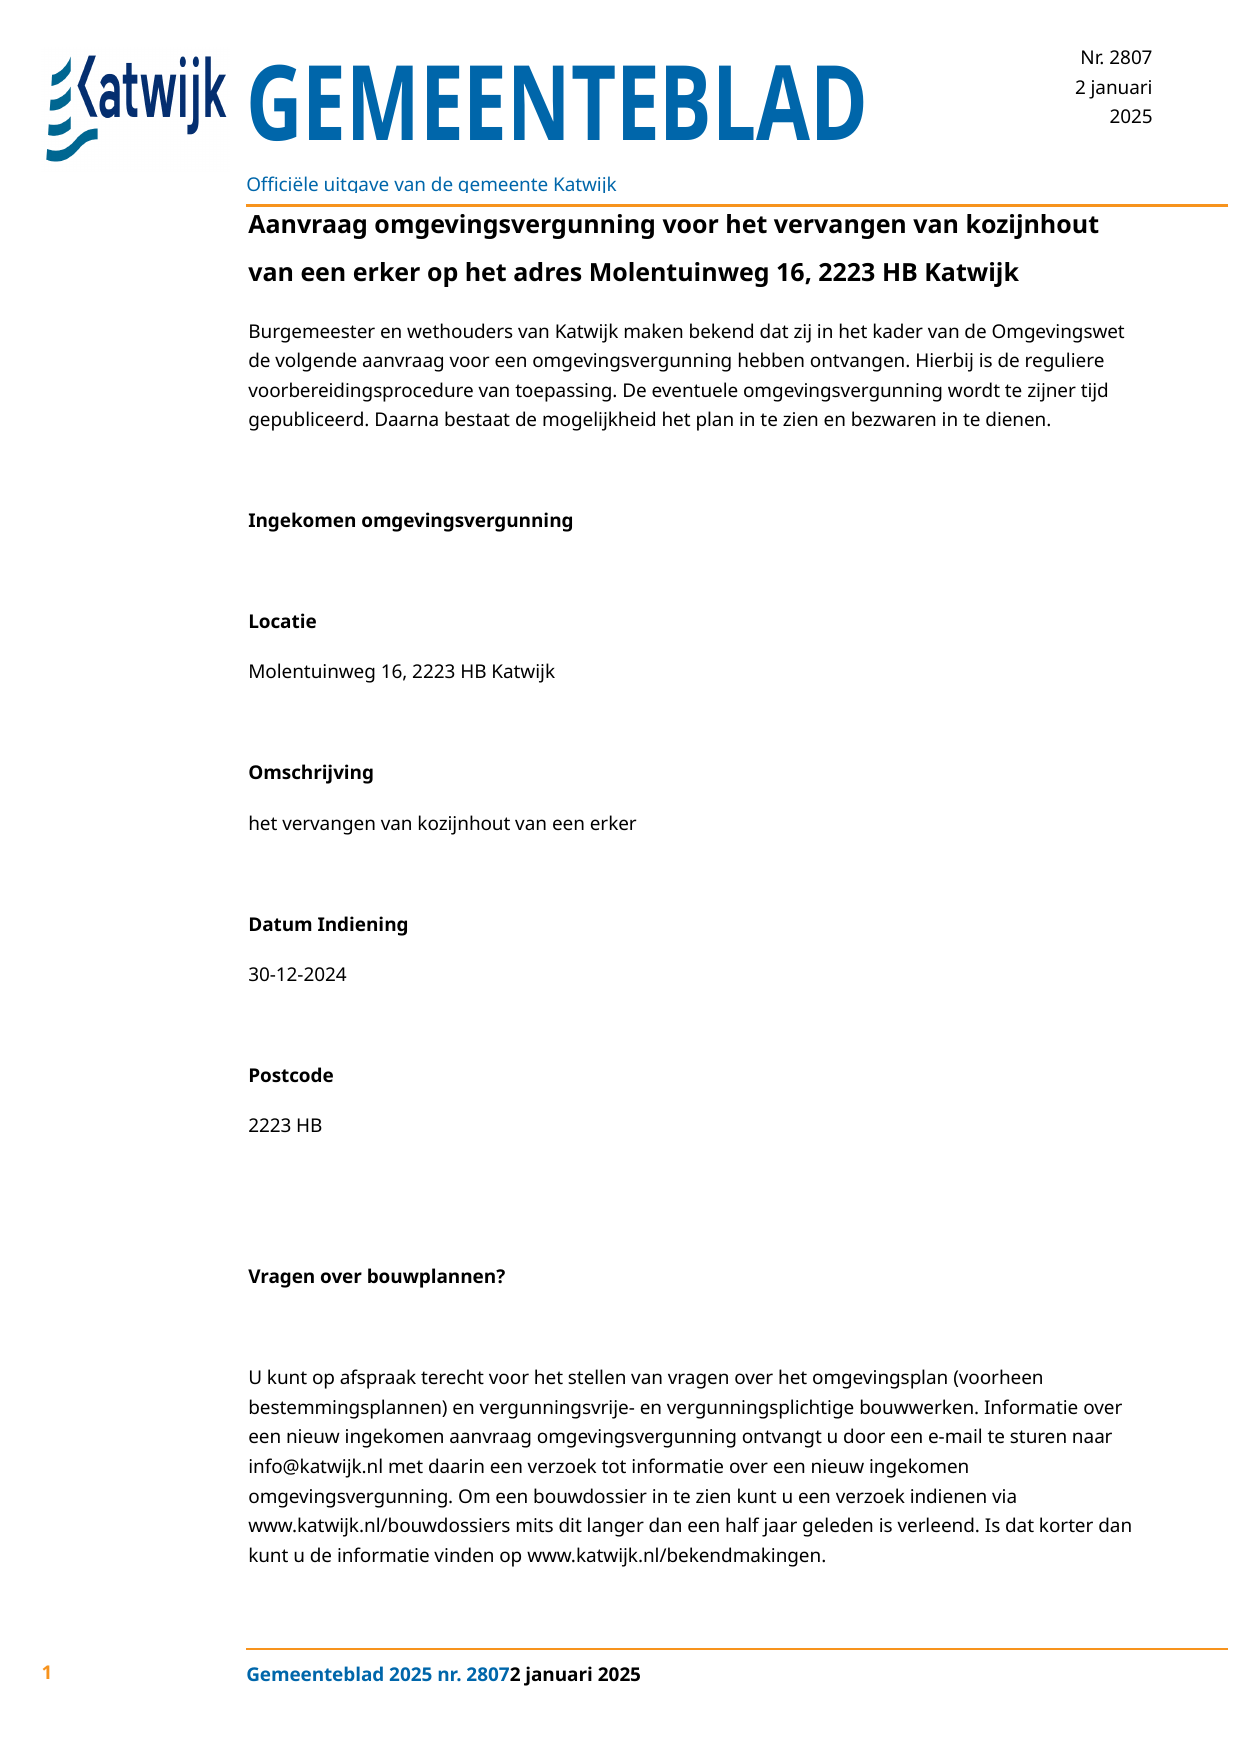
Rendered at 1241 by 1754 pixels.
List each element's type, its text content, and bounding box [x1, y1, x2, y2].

text Datum Indiening [248, 911, 1152, 937]
text Vragen over bouwplannen? [248, 1264, 1152, 1289]
text Locatie [248, 608, 1152, 634]
text Postcode [248, 1062, 1152, 1088]
text U kunt op afspraak terecht voor het stellen van vragen over het omgevingsplan (voorheen bestemmingsplannen) en vergunningsvrije- en vergunningsplichtige bouwwerken. Informatie over een nieuw ingekomen aanvraag omgevingsvergunning ontvangt u door een e-mail te sturen naar info@katwijk.nl met daarin een verzoek tot informatie over een nieuw ingekomen omgevingsvergunning. Om een bouwdossier in te zien kunt u een verzoek indienen via www.katwijk.nl/bouwdossiers mits dit langer dan een half jaar geleden is verleend. Is dat korter dan kunt u de informatie vinden op www.katwijk.nl/bekendmakingen. [248, 1364, 1152, 1568]
picture [41, 47, 231, 172]
text 2223 HB [248, 1112, 1152, 1138]
text Burgemeester en wethouders van Katwijk maken bekend dat zij in het kader van de Omgevingswet de volgende aanvraag voor een omgevingsvergunning hebben ontvangen. Hierbij is de reguliere voorbereidingsprocedure van toepassing. De eventuele omgevingsvergunning wordt te zijner tijd gepubliceerd. Daarna bestaat de mogelijkheid het plan in te zien en bezwaren in te dienen. [248, 318, 1152, 432]
text 30-12-2024 [248, 961, 1152, 987]
text Aanvraag omgevingsvergunning voor het vervangen van kozijnhout van een erker op het adres Molentuinweg 16, 2223 HB Katwijk [248, 207, 1152, 288]
text Molentuinweg 16, 2223 HB Katwijk [248, 659, 1152, 684]
text Omschrijving [248, 759, 1152, 785]
text Ingekomen omgevingsvergunning [248, 507, 1152, 533]
text het vervangen van kozijnhout van een erker [248, 810, 1152, 836]
